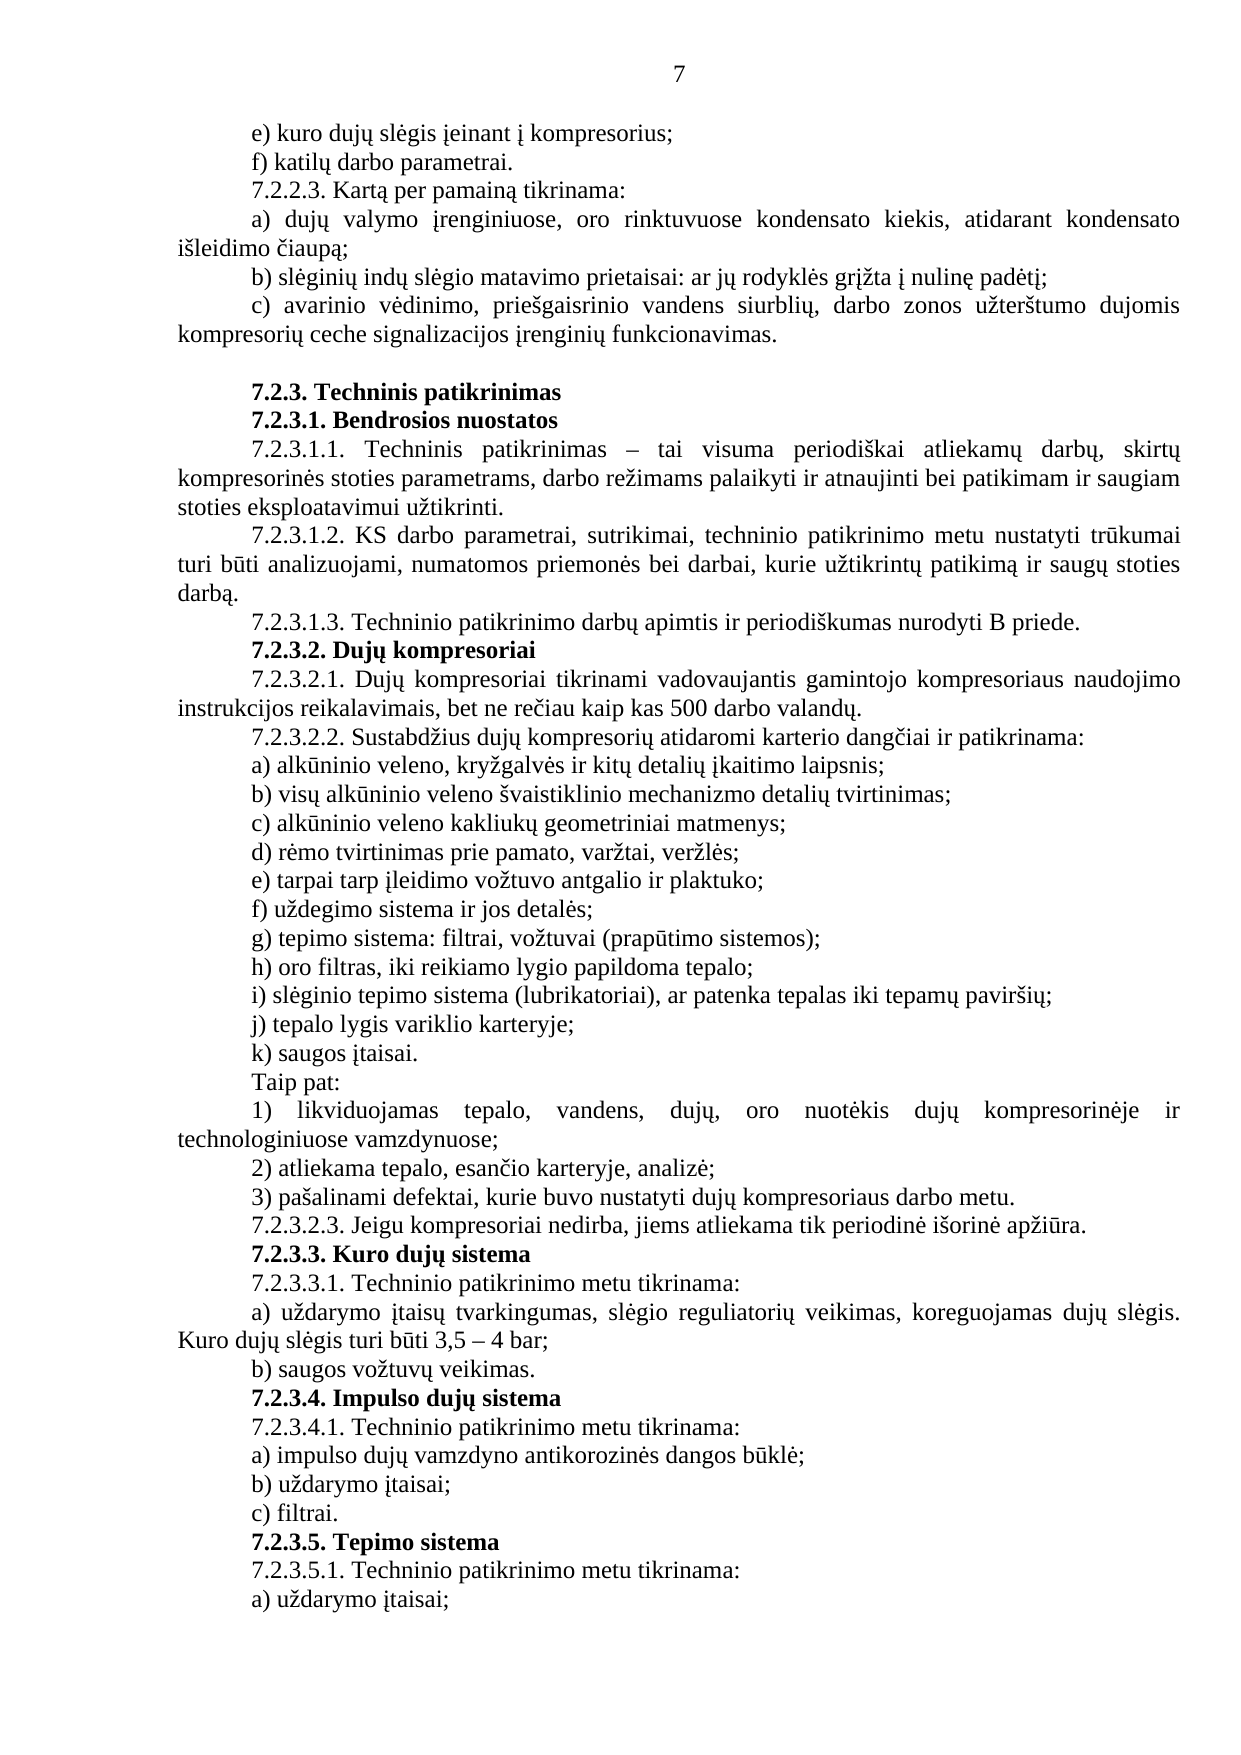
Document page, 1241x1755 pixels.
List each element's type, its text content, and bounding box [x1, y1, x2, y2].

text 7.2.2.3. Kartą per pamainą tikrinama: [177, 176, 1181, 204]
text e) tarpai tarp įleidimo vožtuvo antgalio ir plaktuko; [177, 866, 1181, 894]
text c) filtrai. [177, 1498, 1181, 1527]
text j) tepalo lygis variklio karteryje; [177, 1009, 1181, 1038]
text 7.2.3.5. Tepimo sistema [177, 1527, 1181, 1556]
text f) katilų darbo parametrai. [177, 147, 1181, 176]
text a) dujų valymo įrenginiuose, oro rinktuvuose kondensato kiekis, atidarant kondensato išleidimo čiaupą; [177, 204, 1181, 262]
text k) saugos įtaisai. [177, 1038, 1181, 1067]
text e) kuro dujų slėgis įeinant į kompresorius; [177, 118, 1181, 147]
text b) saugos vožtuvų veikimas. [177, 1354, 1181, 1383]
text 7.2.3.1.1. Techninis patikrinimas – tai visuma periodiškai atliekamų darbų, skirtų kompresorinės stoties parametrams, darbo režimams palaikyti ir atnaujinti bei patikimam ir saugiam stoties eksploatavimui užtikrinti. [177, 434, 1181, 521]
text a) impulso dujų vamzdyno antikorozinės dangos būklė; [177, 1441, 1181, 1469]
text a) uždarymo įtaisai; [177, 1584, 1181, 1613]
text 7.2.3. Techninis patikrinimas [177, 377, 1181, 406]
text 2) atliekama tepalo, esančio karteryje, analizė; [177, 1153, 1181, 1182]
text g) tepimo sistema: filtrai, vožtuvai (prapūtimo sistemos); [177, 923, 1181, 952]
text f) uždegimo sistema ir jos detalės; [177, 894, 1181, 923]
text 3) pašalinami defektai, kurie buvo nustatyti dujų kompresoriaus darbo metu. [177, 1182, 1181, 1211]
text b) uždarymo įtaisai; [177, 1469, 1181, 1498]
text 7.2.3.2.2. Sustabdžius dujų kompresorių atidaromi karterio dangčiai ir patikrinama: [177, 722, 1181, 751]
text a) alkūninio veleno, kryžgalvės ir kitų detalių įkaitimo laipsnis; [177, 751, 1181, 779]
text 7.2.3.2. Dujų kompresoriai [177, 636, 1181, 664]
text c) avarinio vėdinimo, priešgaisrinio vandens siurblių, darbo zonos užterštumo dujomis kompresorių ceche signalizacijos įrenginių funkcionavimas. [177, 291, 1181, 348]
text d) rėmo tvirtinimas prie pamato, varžtai, veržlės; [177, 837, 1181, 866]
text 7.2.3.1.3. Techninio patikrinimo darbų apimtis ir periodiškumas nurodyti B priede. [177, 607, 1181, 636]
text Taip pat: [177, 1067, 1181, 1096]
text 7.2.3.3.1. Techninio patikrinimo metu tikrinama: [177, 1268, 1181, 1297]
text b) slėginių indų slėgio matavimo prietaisai: ar jų rodyklės grįžta į nulinę padėtį; [177, 262, 1181, 291]
text 1) likviduojamas tepalo, vandens, dujų, oro nuotėkis dujų kompresorinėje ir technologiniuose vamzdynuose; [177, 1096, 1181, 1153]
text h) oro filtras, iki reikiamo lygio papildoma tepalo; [177, 952, 1181, 981]
text 7.2.3.5.1. Techninio patikrinimo metu tikrinama: [177, 1556, 1181, 1584]
text 7.2.3.1. Bendrosios nuostatos [177, 406, 1181, 434]
text i) slėginio tepimo sistema (lubrikatoriai), ar patenka tepalas iki tepamų paviršių; [177, 981, 1181, 1009]
text a) uždarymo įtaisų tvarkingumas, slėgio reguliatorių veikimas, koreguojamas dujų slėgis. Kuro dujų slėgis turi būti 3,5 – 4 bar; [177, 1297, 1181, 1354]
text 7.2.3.4. Impulso dujų sistema [177, 1383, 1181, 1412]
text 7.2.3.2.1. Dujų kompresoriai tikrinami vadovaujantis gamintojo kompresoriaus naudojimo instrukcijos reikalavimais, bet ne rečiau kaip kas 500 darbo valandų. [177, 664, 1181, 722]
text 7.2.3.3. Kuro dujų sistema [177, 1239, 1181, 1268]
text 7.2.3.1.2. KS darbo parametrai, sutrikimai, techninio patikrinimo metu nustatyti trūkumai turi būti analizuojami, numatomos priemonės bei darbai, kurie užtikrintų patikimą ir saugų stoties darbą. [177, 521, 1181, 607]
text b) visų alkūninio veleno švaistiklinio mechanizmo detalių tvirtinimas; [177, 779, 1181, 808]
text 7.2.3.2.3. Jeigu kompresoriai nedirba, jiems atliekama tik periodinė išorinė apžiūra. [177, 1211, 1181, 1239]
text c) alkūninio veleno kakliukų geometriniai matmenys; [177, 808, 1181, 837]
text 7.2.3.4.1. Techninio patikrinimo metu tikrinama: [177, 1412, 1181, 1441]
